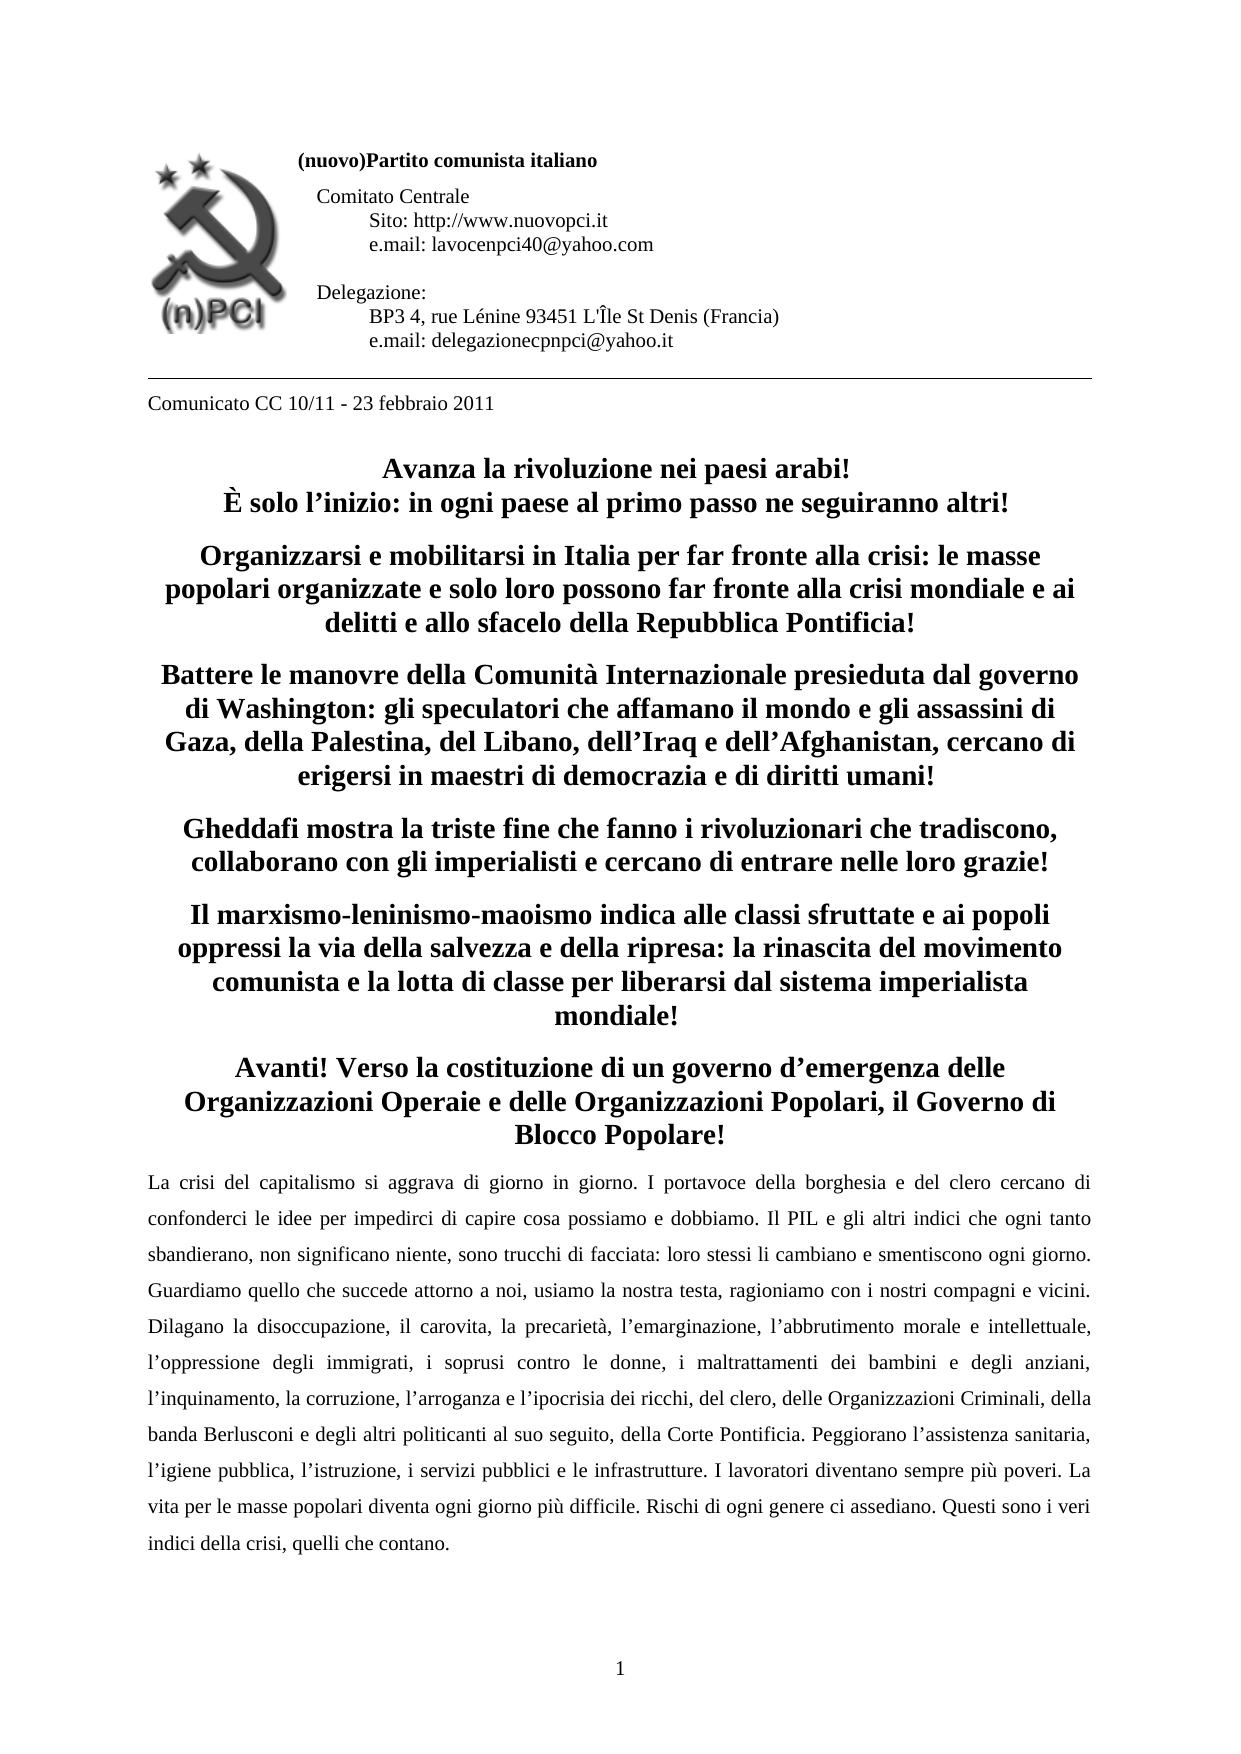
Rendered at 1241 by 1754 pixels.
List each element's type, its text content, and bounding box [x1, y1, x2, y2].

text Comitato Centrale [316, 184, 1092, 208]
text È solo l’inizio: in ogni paese al primo passo ne seguiranno altri! [148, 485, 1092, 518]
text Il marxismo-leninismo-maoismo indica alle classi sfruttate e ai popoli oppressi la via della salvezza e della ripresa: la rinascita del movimento comunista e la lotta di classe per liberarsi dal sistema imperialista mondiale! [148, 897, 1092, 1031]
text Battere le manovre della Comunità Internazionale presieduta dal governo di Washington: gli speculatori che affamano il mondo e gli assassini di Gaza, della Palestina, del Libano, dell’Iraq e dell’Afghanistan, cercano di erigersi in maestri di democrazia e di diritti umani! [148, 657, 1092, 792]
picture [149, 149, 287, 334]
text Comunicato CC 10/11 - 23 febbraio 2011 [148, 391, 1092, 415]
text (nuovo)Partito comunista italiano [298, 148, 1092, 172]
text Avanti! Verso la costituzione di un governo d’emergenza delle Organizzazioni Operaie e delle Organizzazioni Popolari, il Governo di Blocco Popolare! [148, 1050, 1092, 1151]
text Sito: http://www.nuovopci.it [369, 208, 1092, 232]
text BP3 4, rue Lénine 93451 L'Île St Denis (Francia) [369, 304, 1092, 328]
text Organizzarsi e mobilitarsi in Italia per far fronte alla crisi: le masse popolari organizzate e solo loro possono far fronte alla crisi mondiale e ai delitti e allo sfacelo della Repubblica Pontificia! [148, 538, 1092, 638]
text e.mail: delegazionecpnpci@yahoo.it [369, 328, 1092, 352]
text Delegazione: [316, 280, 1092, 304]
text Gheddafi mostra la triste fine che fanno i rivoluzionari che tradiscono, collaborano con gli imperialisti e cercano di entrare nelle loro grazie! [148, 811, 1092, 878]
text e.mail: lavocenpci40@yahoo.com [369, 232, 1092, 256]
text La crisi del capitalismo si aggrava di giorno in giorno. I portavoce della borghesia e del clero cercano di confonderci le idee per impedirci di capire cosa possiamo e dobbiamo. Il PIL e gli altri indici che ogni tanto sbandierano, non significano niente, sono trucchi di facciata: loro stessi li cambiano e smentiscono ogni giorno. Guardiamo quello che succede attorno a noi, usiamo la nostra testa, ragioniamo con i nostri compagni e vicini. Dilagano la disoccupazione, il carovita, la precarietà, l’emarginazione, l’abbrutimento morale e intellettuale, l’oppressione degli immigrati, i soprusi contro le donne, i maltrattamenti dei bambini e degli anziani, l’inquinamento, la corruzione, l’arroganza e l’ipocrisia dei ricchi, del clero, delle Organizzazioni Criminali, della banda Berlusconi e degli altri politicanti al suo seguito, della Corte Pontificia. Peggiorano l’assistenza sanitaria, l’igiene pubblica, l’istruzione, i servizi pubblici e le infrastrutture. I lavoratori diventano sempre più poveri. La vita per le masse popolari diventa ogni giorno più difficile. Rischi di ogni genere ci assediano. Questi sono i veri indici della crisi, quelli che contano. [148, 1170, 1092, 1554]
text Avanza la rivoluzione nei paesi arabi! [148, 451, 1092, 485]
